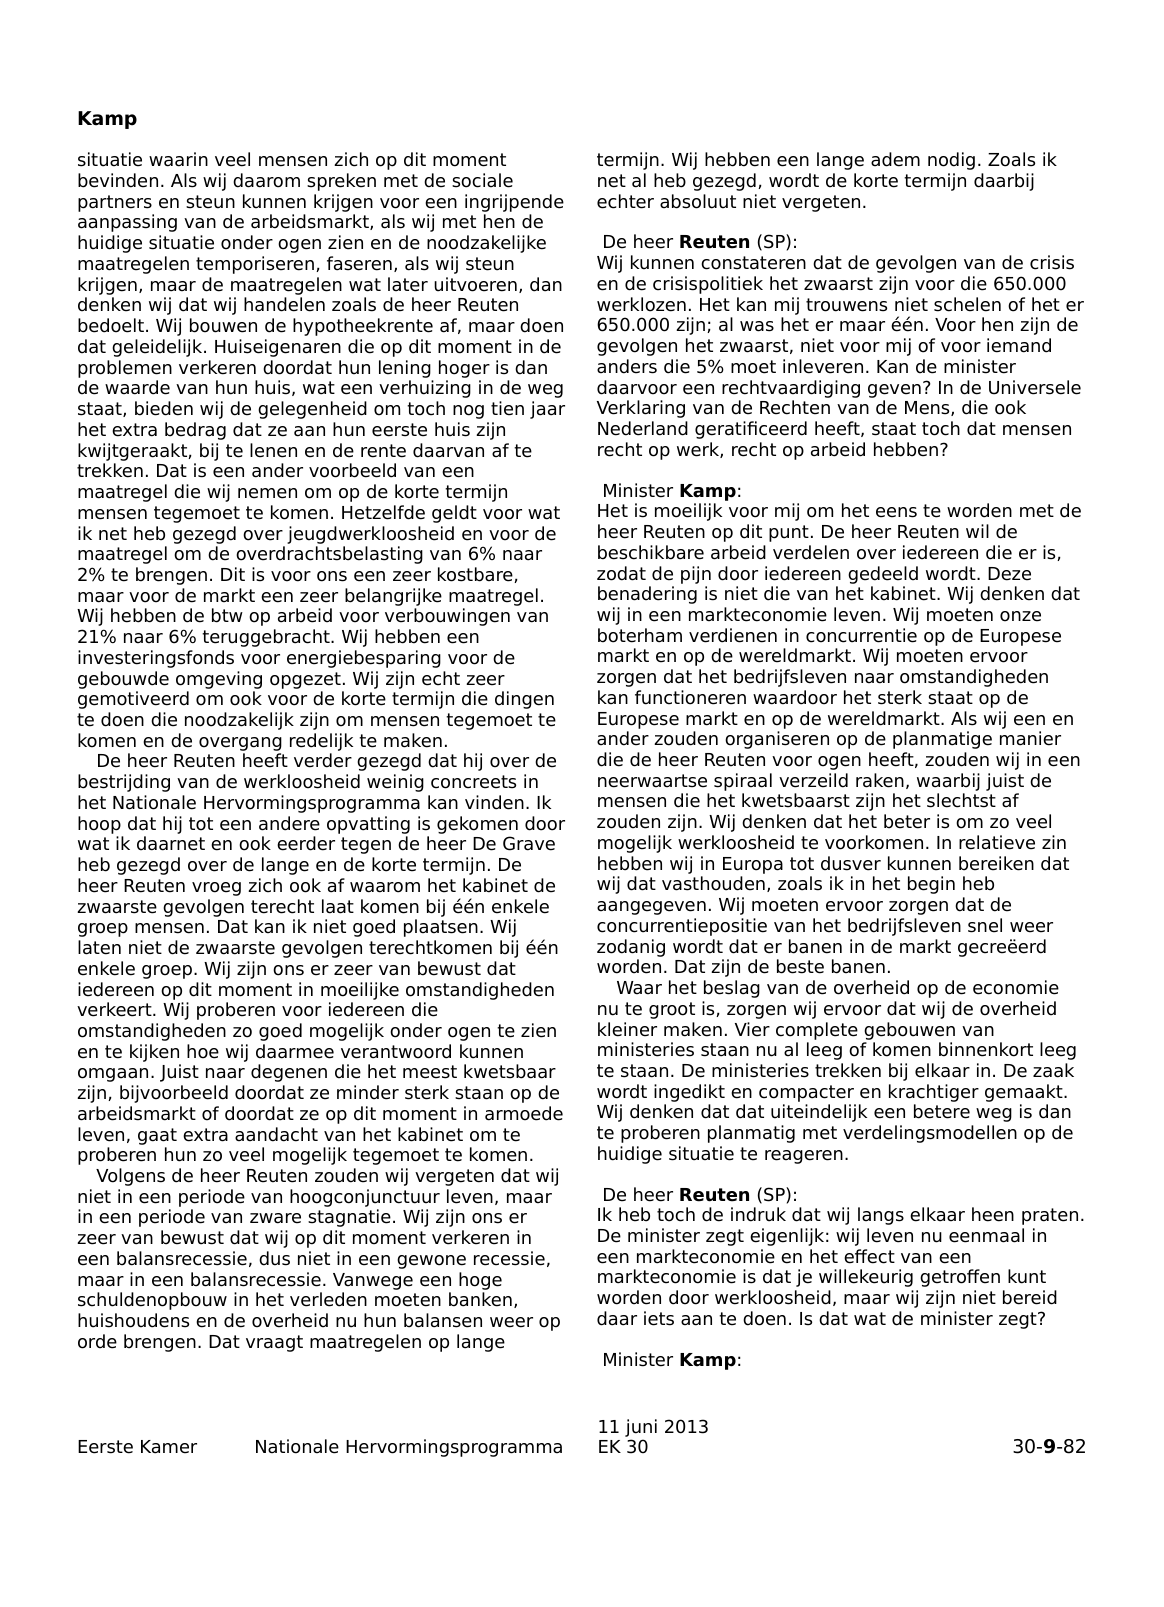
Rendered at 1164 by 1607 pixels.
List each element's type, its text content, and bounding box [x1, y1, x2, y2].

text Wij kunnen constateren dat de gevolgen van de crisis en de crisispolitiek het zwaarst zijn voor die 650.000 werklozen. Het kan mij trouwens niet schelen of het er 650.000 zijn; al was het er maar één. Voor hen zijn de gevolgen het zwaarst, niet voor mij of voor iemand anders die 5% moet inleveren. Kan de minister daarvoor een rechtvaardiging geven? In de Universele Verklaring van de Rechten van de Mens, die ook Nederland geratificeerd heeft, staat toch dat mensen recht op werk, recht op arbeid hebben? [596, 253, 1087, 460]
text Waar het beslag van de overheid op de economie nu te groot is, zorgen wij ervoor dat wij de overheid kleiner maken. Vier complete gebouwen van ministeries staan nu al leeg of komen binnenkort leeg te staan. De ministeries trekken bij elkaar in. De zaak wordt ingedikt en compacter en krachtiger gemaakt. Wij denken dat dat uiteindelijk een betere weg is dan te proberen planmatig met verdelingsmodellen op de huidige situatie te reageren. [596, 978, 1087, 1164]
text Ik heb toch de indruk dat wij langs elkaar heen praten. De minister zegt eigenlijk: wij leven nu eenmaal in een markteconomie en het effect van een markteconomie is dat je willekeurig getroffen kunt worden door werkloosheid, maar wij zijn niet bereid daar iets aan te doen. Is dat wat de minister zegt? [596, 1205, 1087, 1329]
text Minister Kamp: [596, 480, 1087, 501]
text De heer Reuten (SP): [596, 1184, 1087, 1205]
text De heer Reuten (SP): [596, 232, 1087, 253]
text Het is moeilijk voor mij om het eens te worden met de heer Reuten op dit punt. De heer Reuten wil de beschikbare arbeid verdelen over iedereen die er is, zodat de pijn door iedereen gedeeld wordt. Deze benadering is niet die van het kabinet. Wij denken dat wij in een markteconomie leven. Wij moeten onze boterham verdienen in concurrentie op de Europese markt en op de wereldmarkt. Wij moeten ervoor zorgen dat het bedrijfsleven naar omstandigheden kan functioneren waardoor het sterk staat op de Europese markt en op de wereldmarkt. Als wij een en ander zouden organiseren op de planmatige manier die de heer Reuten voor ogen heeft, zouden wij in een neerwaartse spiraal verzeild raken, waarbij juist de mensen die het kwetsbaarst zijn het slechtst af zouden zijn. Wij denken dat het beter is om zo veel mogelijk werkloosheid te voorkomen. In relatieve zin hebben wij in Europa tot dusver kunnen bereiken dat wij dat vasthouden, zoals ik in het begin heb aangegeven. Wij moeten ervoor zorgen dat de concurrentiepositie van het bedrijfsleven snel weer zodanig wordt dat er banen in de markt gecreëerd worden. Dat zijn de beste banen. [596, 501, 1087, 978]
text Minister Kamp: [596, 1349, 1087, 1370]
text De heer Reuten heeft verder gezegd dat hij over de bestrijding van de werkloosheid weinig concreets in het Nationale Hervormingsprogramma kan vinden. Ik hoop dat hij tot een andere opvatting is gekomen door wat ik daarnet en ook eerder tegen de heer De Grave heb gezegd over de lange en de korte termijn. De heer Reuten vroeg zich ook af waarom het kabinet de zwaarste gevolgen terecht laat komen bij één enkele groep mensen. Dat kan ik niet goed plaatsen. Wij laten niet de zwaarste gevolgen terechtkomen bij één enkele groep. Wij zijn ons er zeer van bewust dat iedereen op dit moment in moeilijke omstandigheden verkeert. Wij proberen voor iedereen die omstandigheden zo goed mogelijk onder ogen te zien en te kijken hoe wij daarmee verantwoord kunnen omgaan. Juist naar degenen die het meest kwetsbaar zijn, bijvoorbeeld doordat ze minder sterk staan op de arbeidsmarkt of doordat ze op dit moment in armoede leven, gaat extra aandacht van het kabinet om te proberen hun zo veel mogelijk tegemoet te komen. [77, 751, 567, 1166]
text Volgens de heer Reuten zouden wij vergeten dat wij niet in een periode van hoogconjunctuur leven, maar in een periode van zware stagnatie. Wij zijn ons er zeer van bewust dat wij op dit moment verkeren in een balansrecessie, dus niet in een gewone recessie, maar in een balansrecessie. Vanwege een hoge schuldenopbouw in het verleden moeten banken, huishoudens en de overheid nu hun balansen weer op orde brengen. Dat vraagt maatregelen op lange [77, 1166, 567, 1352]
text situatie waarin veel mensen zich op dit moment bevinden. Als wij daarom spreken met de sociale partners en steun kunnen krijgen voor een ingrijpende aanpassing van de arbeidsmarkt, als wij met hen de huidige situatie onder ogen zien en de noodzakelijke maatregelen temporiseren, faseren, als wij steun krijgen, maar de maatregelen wat later uitvoeren, dan denken wij dat wij handelen zoals de heer Reuten bedoelt. Wij bouwen de hypotheekrente af, maar doen dat geleidelijk. Huiseigenaren die op dit moment in de problemen verkeren doordat hun lening hoger is dan de waarde van hun huis, wat een verhuizing in de weg staat, bieden wij de gelegenheid om toch nog tien jaar het extra bedrag dat ze aan hun eerste huis zijn kwijtgeraakt, bij te lenen en de rente daarvan af te trekken. Dat is een ander voorbeeld van een maatregel die wij nemen om op de korte termijn mensen tegemoet te komen. Hetzelfde geldt voor wat ik net heb gezegd over jeugdwerkloosheid en voor de maatregel om de overdrachtsbelasting van 6% naar 2% te brengen. Dit is voor ons een zeer kostbare, maar voor de markt een zeer belangrijke maatregel. Wij hebben de btw op arbeid voor verbouwingen van 21% naar 6% teruggebracht. Wij hebben een investeringsfonds voor energiebesparing voor de gebouwde omgeving opgezet. Wij zijn echt zeer gemotiveerd om ook voor de korte termijn die dingen te doen die noodzakelijk zijn om mensen tegemoet te komen en de overgang redelijk te maken. [77, 150, 567, 751]
text termijn. Wij hebben een lange adem nodig. Zoals ik net al heb gezegd, wordt de korte termijn daarbij echter absoluut niet vergeten. [596, 150, 1087, 212]
